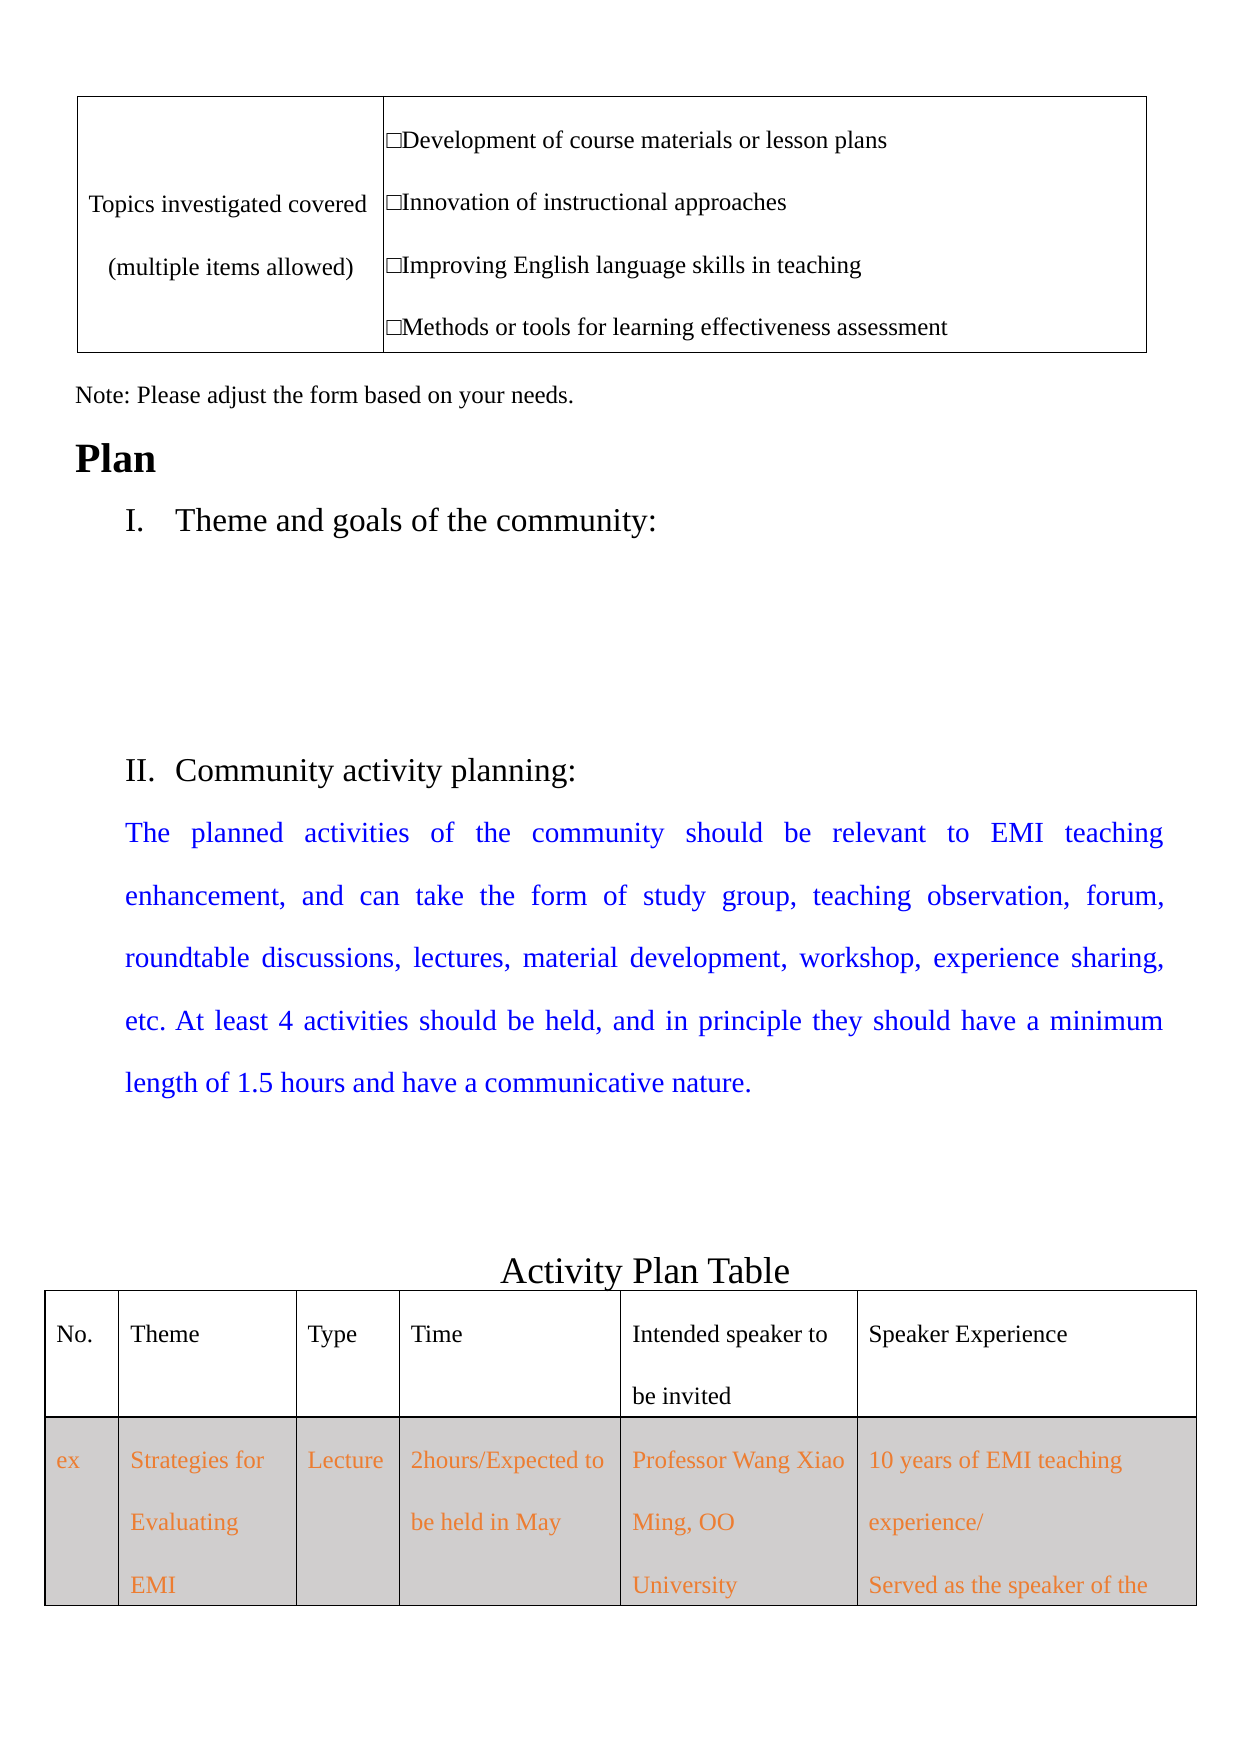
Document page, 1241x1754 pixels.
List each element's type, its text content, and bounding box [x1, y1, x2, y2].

text Note: Please adjust the form based on your needs. [75, 353, 1165, 415]
table_cell Professor Wang Xiao Ming, OO University [621, 1418, 857, 1605]
table_header Intended speaker to be invited [621, 1291, 857, 1416]
text Activity Plan Table [125, 1228, 1165, 1290]
table_cell ex [46, 1418, 118, 1605]
table_cell Lecture [297, 1418, 399, 1605]
list Theme and goals of the community: [125, 478, 1165, 540]
table_cell □Development of course materials or lesson plans □Innovation of instructional approaches □Improving English language skills in teaching □Methods or tools for learning effectiveness assessment □Activity design □Classroom management skills □Use technology to support teaching □Academic English □Online teaching resource research □Other EMI-related issues:______________________________________ [384, 97, 1146, 352]
table_cell 10 years of EMI teaching experience/ Served as the speaker of the [858, 1418, 1196, 1605]
table_header Theme [119, 1291, 296, 1416]
table_header Speaker Experience [858, 1291, 1196, 1416]
table_cell 2hours/Expected to be held in May [400, 1418, 620, 1605]
table_header No. [46, 1291, 118, 1416]
table_cell Topics investigated covered (multiple items allowed) [78, 97, 383, 352]
table_header Time [400, 1291, 620, 1416]
list Community activity planning: [125, 728, 1165, 790]
text Plan [75, 415, 1165, 478]
table_header Type [297, 1291, 399, 1416]
text The planned activities of the community should be relevant to EMI teaching enhancement, and can take the form of study group, teaching observation, forum, roundtable discussions, lectures, material development, workshop, experience sharing, etc. At least 4 activities should be held, and in principle they should have a minimum length of 1.5 hours and have a communicative nature. [125, 790, 1165, 1103]
table_cell Strategies for Evaluating EMI [119, 1418, 296, 1605]
